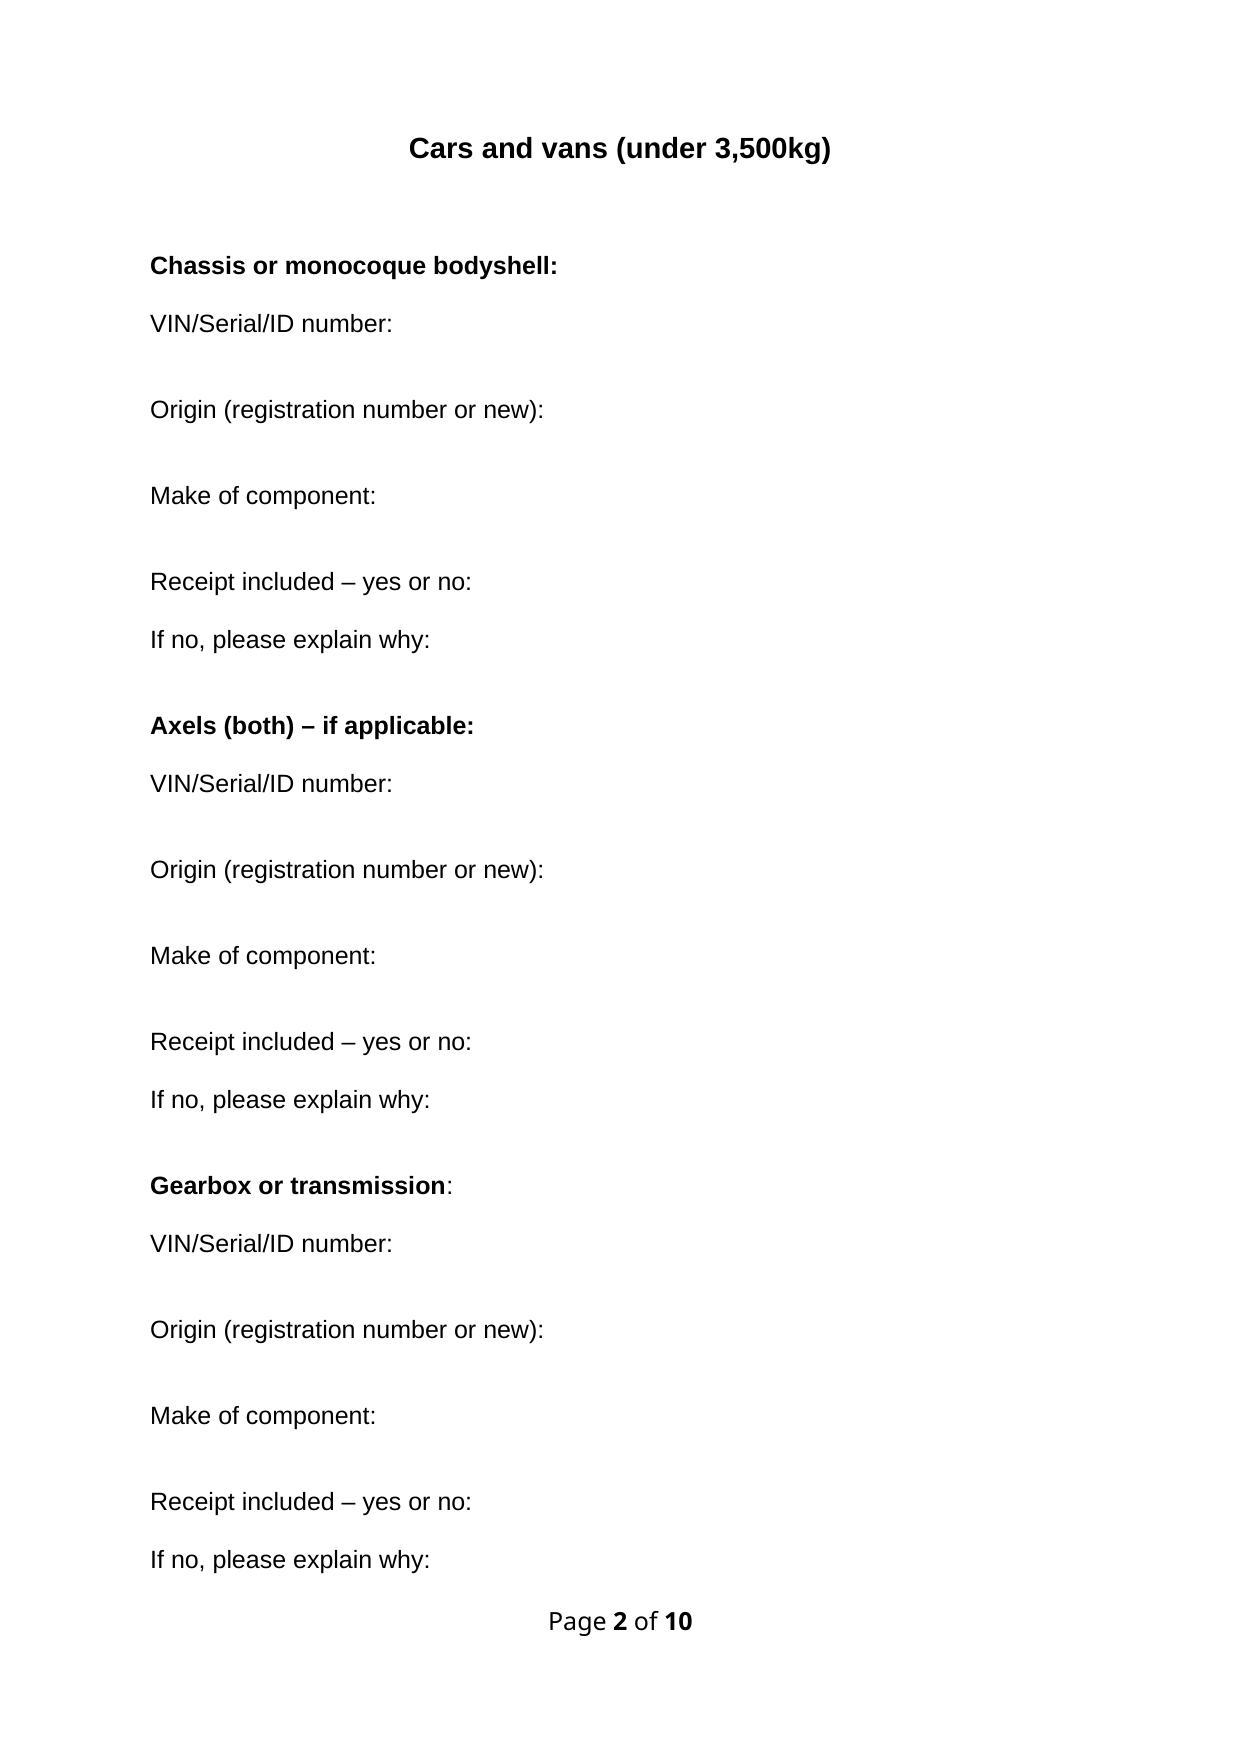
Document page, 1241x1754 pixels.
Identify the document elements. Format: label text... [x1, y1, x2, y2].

text Receipt included – yes or no: [150, 1027, 1090, 1056]
text Receipt included – yes or no: [150, 1487, 1090, 1516]
text Origin (registration number or new): [150, 1315, 1090, 1343]
text If no, please explain why: [150, 625, 1090, 653]
text Axels (both) – if applicable: [150, 711, 1090, 740]
text Gearbox or transmission: [150, 1171, 1090, 1200]
text Make of component: [150, 941, 1090, 970]
text Receipt included – yes or no: [150, 567, 1090, 596]
text Chassis or monocoque bodyshell: [150, 251, 1090, 280]
text VIN/Serial/ID number: [150, 768, 1090, 797]
text Make of component: [150, 481, 1090, 510]
text If no, please explain why: [150, 1545, 1090, 1573]
text VIN/Serial/ID number: [150, 308, 1090, 337]
text Make of component: [150, 1401, 1090, 1430]
text Origin (registration number or new): [150, 855, 1090, 883]
text Origin (registration number or new): [150, 395, 1090, 423]
text VIN/Serial/ID number: [150, 1228, 1090, 1257]
text Cars and vans (under 3,500kg) [150, 131, 1090, 165]
text If no, please explain why: [150, 1085, 1090, 1113]
